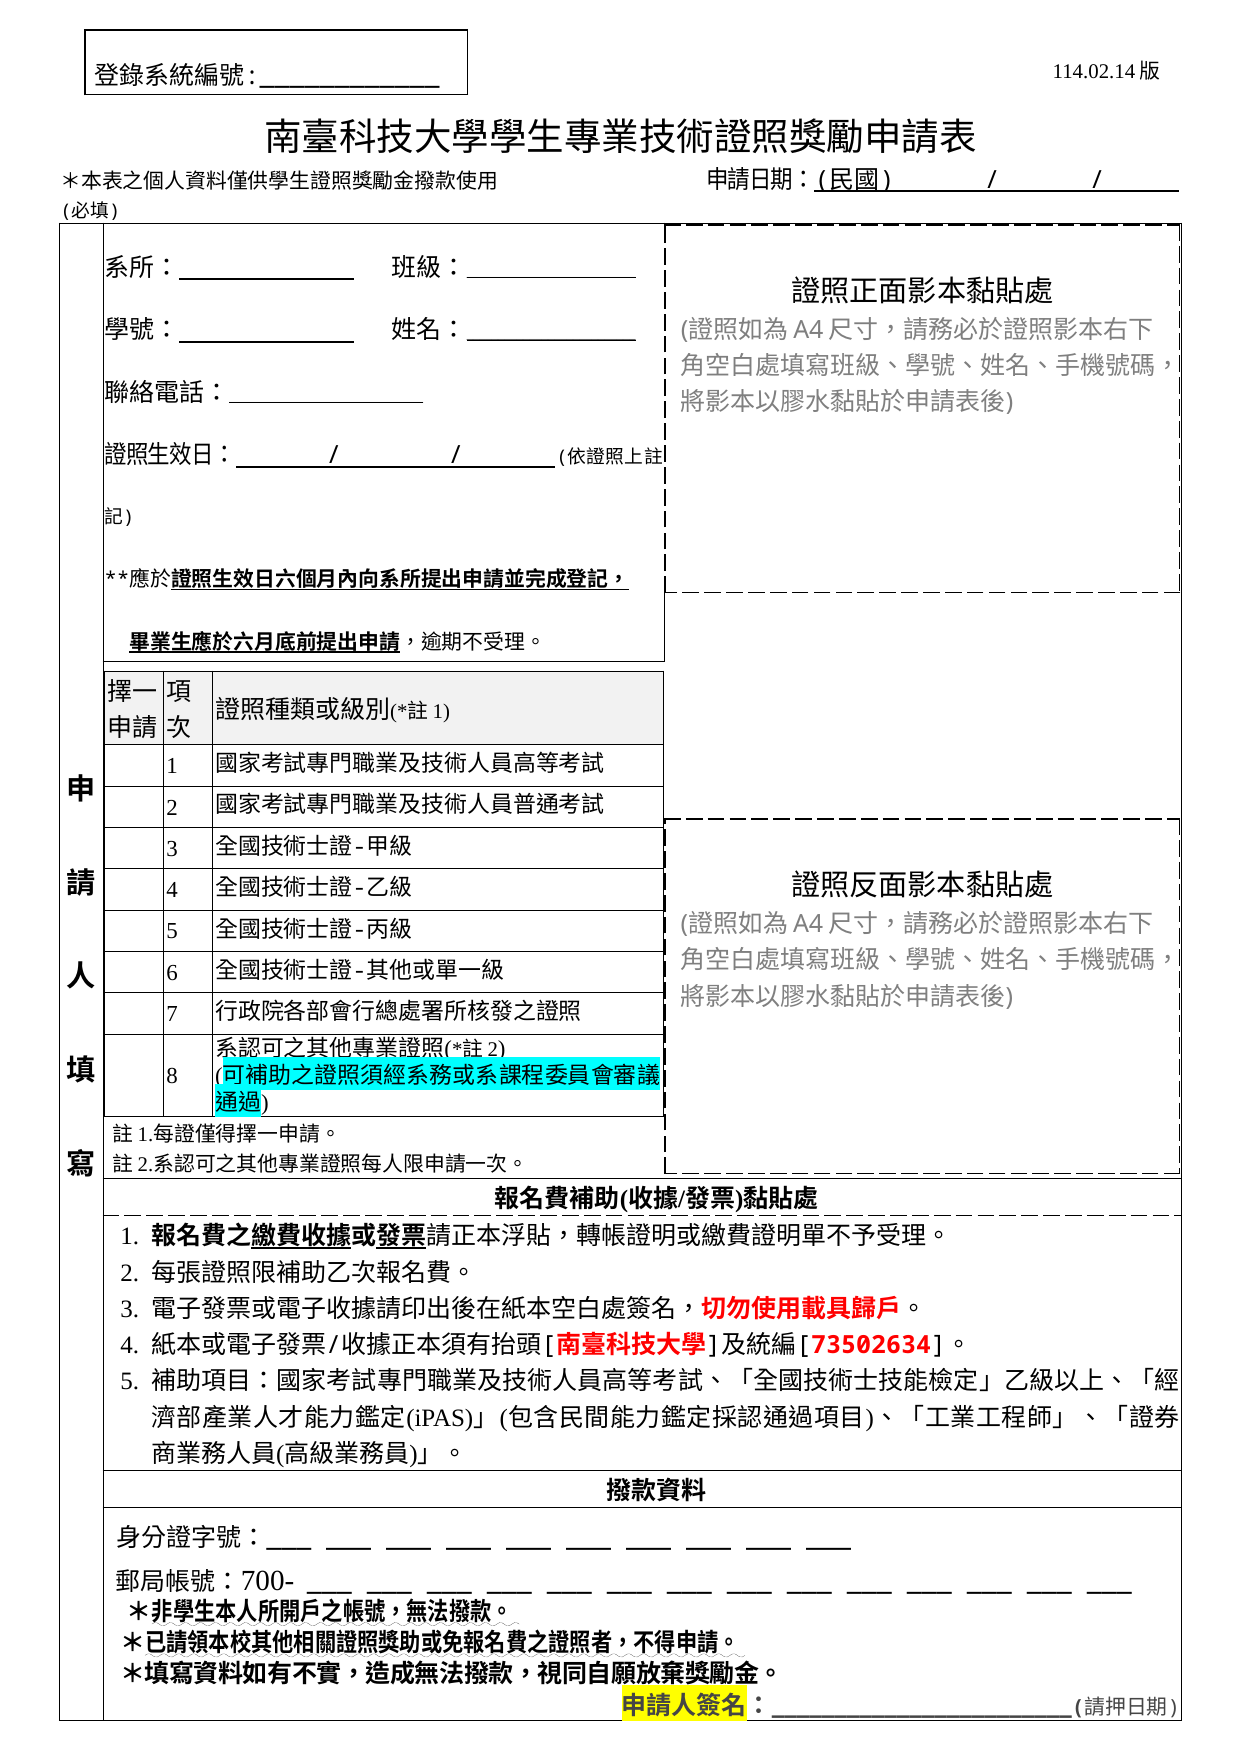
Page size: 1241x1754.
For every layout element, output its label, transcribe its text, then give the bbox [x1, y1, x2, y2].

table_cell 全國技術士證-其他或單一級 [213, 952, 663, 992]
table_cell 7 [164, 993, 212, 1034]
table_cell 1 [164, 745, 212, 786]
table_cell 8 [164, 1035, 212, 1116]
table_cell 3 [164, 828, 212, 868]
table_cell [105, 828, 163, 868]
table_cell [105, 952, 163, 992]
table_cell 全國技術士證-乙級 [213, 869, 663, 909]
table_cell 行政院各部會行總處署所核發之證照 [213, 993, 663, 1034]
table_cell [105, 745, 163, 786]
table_cell 身分證字號：___ ___ ___ ___ ___ ___ ___ ___ ___ ___ 郵局帳號：700- ___ ___ ___ ___ ___ ___ ___ ___ ___ ___ ___ ___ ___ ___ ＊非學生本人所開戶之帳號，無法撥款。 ＊已請領本校其他相關證照獎助或免報名費之證照者，不得申請。 ＊填寫資料如有不實，造成無法撥款，視同自願放棄獎勵金。 申請人簽名：________________________(請押日期) [104, 1508, 1181, 1720]
table_cell [105, 911, 163, 951]
table_cell [105, 993, 163, 1034]
table_cell 全國技術士證-丙級 [213, 911, 663, 951]
table_cell [105, 1035, 163, 1116]
text 南臺科技大學學生專業技術證照獎勵申請表 [75, 113, 1165, 159]
table_cell 5 [164, 911, 212, 951]
table_header 項次 [164, 672, 212, 744]
table_cell 全國技術士證-甲級 [213, 828, 663, 868]
table_cell [105, 869, 163, 909]
table_cell 報名費補助(收據/發票)黏貼處 [104, 1179, 1181, 1215]
table_cell 註1.每證僅得擇一申請。 註2.系認可之其他專業證照每人限申請一次。 [104, 661, 1181, 1177]
text ＊本表之個人資料僅供學生證照獎勵金撥款使用 申請日期：(民國) / / (必填) [60, 159, 1197, 223]
table_cell 系認可之其他專業證照(*註2) (可補助之證照須經系務或系課程委員會審議通過) [213, 1035, 663, 1116]
table_cell 報名費之繳費收據或發票請正本浮貼，轉帳證明或繳費證明單不予受理。 每張證照限補助乙次報名費。 電子發票或電子收據請印出後在紙本空白處簽名，切勿使用載具歸戶。 紙本或電子發票/收據正本須有抬頭[南臺科技大學]及統編[73502634]。 補助項目：國家考試專門職業及技術人員高等考試、「全國技術士技能檢定」乙級以上、「經濟部產業人才能力鑑定(iPAS)」(包含民間能力鑑定採認通過項目)、「工業工程師」、「證券商業務人員(高級業務員)」。 [104, 1215, 1181, 1469]
table_header 證照種類或級別(*註1) [213, 672, 663, 744]
table_cell [105, 787, 163, 827]
table_header 申請人填寫 [60, 224, 103, 1720]
table_header [664, 224, 1181, 661]
table_cell 4 [164, 869, 212, 909]
table_cell 6 [164, 952, 212, 992]
table_cell 2 [164, 787, 212, 827]
table_cell 國家考試專門職業及技術人員普通考試 [213, 787, 663, 827]
table_header 系所： 班級：___________________________ 學號： 姓名：___________________________ 聯絡電話：_______________________________ 證照生效日： / / (依證照上註記) **應於證照生效日六個月內向系所提出申請並完成登記， 畢業生應於六月底前提出申請，逾期不受理。 [104, 224, 664, 661]
table_cell 撥款資料 [104, 1471, 1181, 1507]
table_header 擇一 申請 [105, 672, 163, 744]
table_cell 國家考試專門職業及技術人員高等考試 [213, 745, 663, 786]
